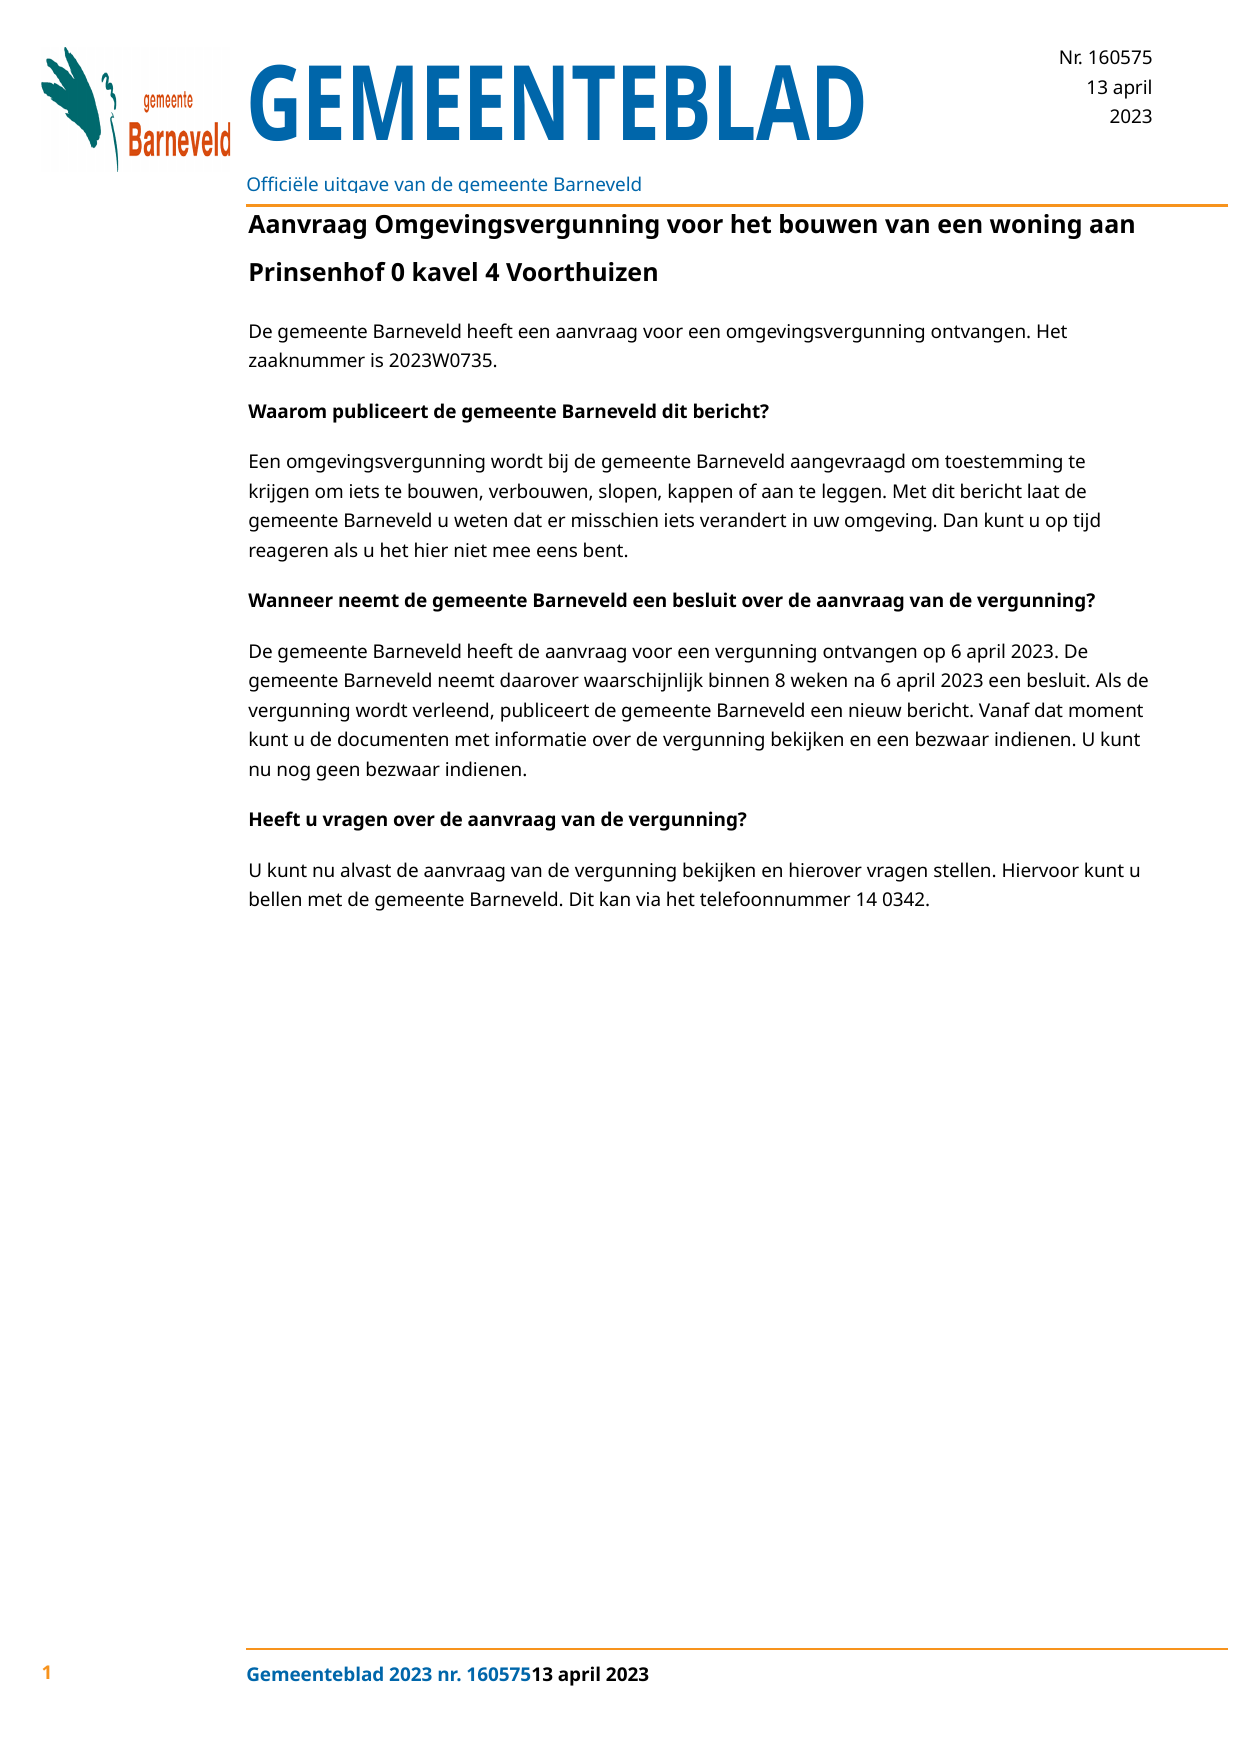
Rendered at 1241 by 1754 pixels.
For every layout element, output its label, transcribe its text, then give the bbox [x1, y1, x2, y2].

text U kunt nu alvast de aanvraag van de vergunning bekijken en hierover vragen stellen. Hiervoor kunt u bellen met de gemeente Barneveld. Dit kan via het telefoonnummer 14 0342. [248, 857, 1152, 912]
text Heeft u vragen over de aanvraag van de vergunning? [248, 807, 1152, 832]
text Waarom publiceert de gemeente Barneveld dit bericht? [248, 398, 1152, 424]
text Een omgevingsvergunning wordt bij de gemeente Barneveld aangevraagd om toestemming te krijgen om iets te bouwen, verbouwen, slopen, kappen of aan te leggen. Met dit bericht laat de gemeente Barneveld u weten dat er misschien iets verandert in uw omgeving. Dan kunt u op tijd reageren als u het hier niet mee eens bent. [248, 448, 1152, 563]
text De gemeente Barneveld heeft de aanvraag voor een vergunning ontvangen op 6 april 2023. De gemeente Barneveld neemt daarover waarschijnlijk binnen 8 weken na 6 april 2023 een besluit. Als de vergunning wordt verleend, publiceert de gemeente Barneveld een nieuw bericht. Vanaf dat moment kunt u de documenten met informatie over de vergunning bekijken en een bezwaar indienen. U kunt nu nog geen bezwaar indienen. [248, 638, 1152, 782]
picture [41, 47, 231, 172]
text De gemeente Barneveld heeft een aanvraag voor een omgevingsvergunning ontvangen. Het zaaknummer is 2023W0735. [248, 318, 1152, 373]
text Aanvraag Omgevingsvergunning voor het bouwen van een woning aan Prinsenhof 0 kavel 4 Voorthuizen [248, 207, 1152, 288]
text Wanneer neemt de gemeente Barneveld een besluit over de aanvraag van de vergunning? [248, 587, 1152, 613]
